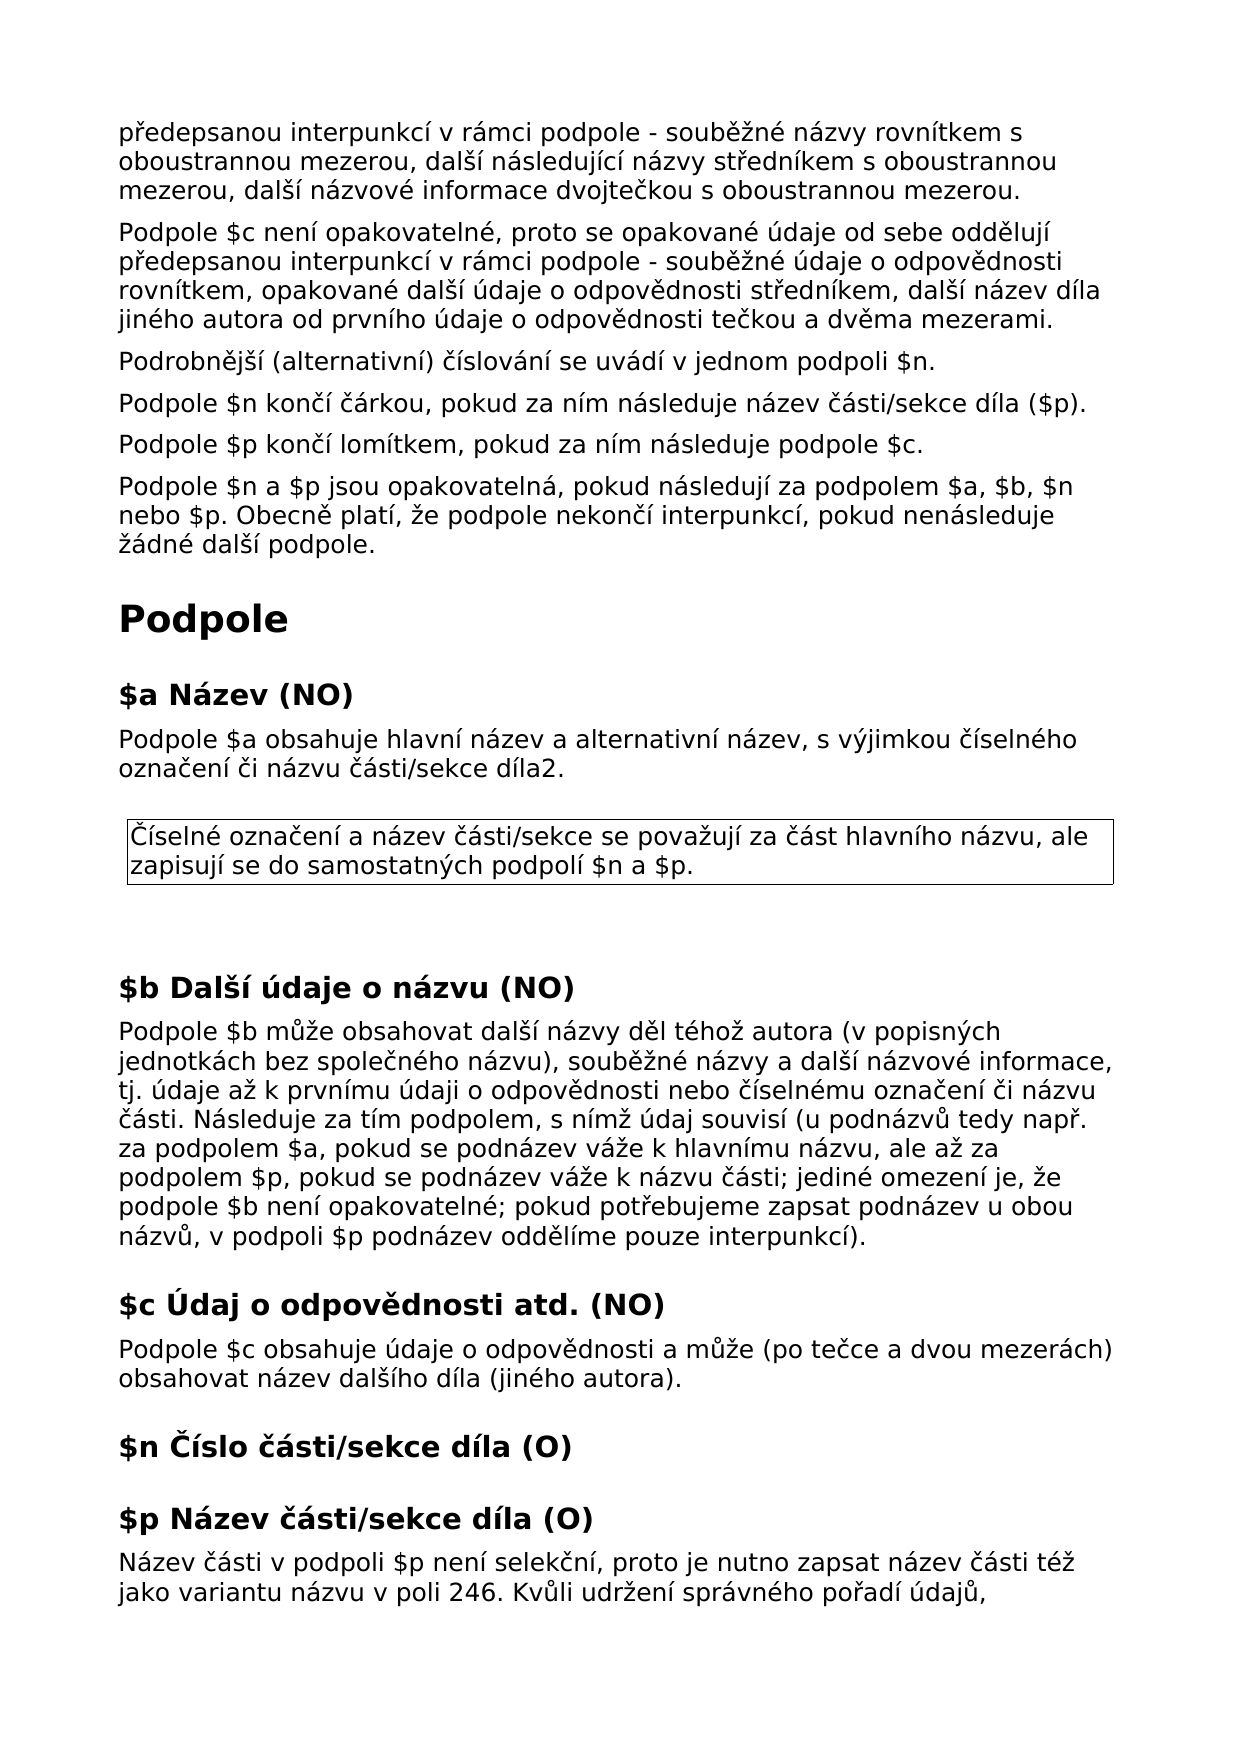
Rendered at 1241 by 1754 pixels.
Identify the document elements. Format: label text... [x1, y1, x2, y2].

subtitle $n Číslo části/sekce díla (O) [118, 1431, 1122, 1465]
subtitle $p Název části/sekce díla (O) [118, 1502, 1122, 1536]
text Podpole $b může obsahovat další názvy děl téhož autora (v popisných jednotkách bez společného názvu), souběžné názvy a další názvové informace, tj. údaje až k prvnímu údaji o odpovědnosti nebo číselnému označení či názvu části. Následuje za tím podpolem, s nímž údaj souvisí (u podnázvů tedy např. za podpolem $a, pokud se podnázev váže k hlavnímu názvu, ale až za podpolem $p, pokud se podnázev váže k názvu části; jediné omezení je, že podpole $b není opakovatelné; pokud potřebujeme zapsat podnázev u obou názvů, v podpoli $p podnázev oddělíme pouze interpunkcí). [118, 1018, 1122, 1251]
text Podpole $c obsahuje údaje o odpovědnosti a může (po tečce a dvou mezerách) obsahovat název dalšího díla (jiného autora). [118, 1335, 1122, 1393]
text Podpole $c není opakovatelné, proto se opakované údaje od sebe oddělují předepsanou interpunkcí v rámci podpole - souběžné údaje o odpovědnosti rovnítkem, opakované další údaje o odpovědnosti středníkem, další název díla jiného autora od prvního údaje o odpovědnosti tečkou a dvěma mezerami. [118, 218, 1122, 335]
text Podpole $a obsahuje hlavní název a alternativní název, s výjimkou číselného označení či názvu části/sekce díla2. [118, 725, 1122, 783]
text předepsanou interpunkcí v rámci podpole - souběžné názvy rovnítkem s oboustrannou mezerou, další následující názvy středníkem s oboustrannou mezerou, další názvové informace dvojtečkou s oboustrannou mezerou. [118, 118, 1122, 206]
subtitle $b Další údaje o názvu (NO) [118, 971, 1122, 1005]
text Podpole $p končí lomítkem, pokud za ním následuje podpole $c. [118, 431, 1122, 460]
subtitle $c Údaj o odpovědnosti atd. (NO) [118, 1288, 1122, 1322]
text Podpole $n končí čárkou, pokud za ním následuje název části/sekce díla ($p). [118, 389, 1122, 418]
table_header Číselné označení a název části/sekce se považují za část hlavního názvu, ale zapisují se do samostatných podpolí $n a $p. [128, 820, 1113, 884]
subtitle Podpole [118, 597, 1122, 641]
text Podpole $n a $p jsou opakovatelná, pokud následují za podpolem $a, $b, $n nebo $p. Obecně platí, že podpole nekončí interpunkcí, pokud nenásleduje žádné další podpole. [118, 472, 1122, 560]
text Název části v podpoli $p není selekční, proto je nutno zapsat název části též jako variantu názvu v poli 246. Kvůli udržení správného pořadí údajů, [118, 1549, 1122, 1607]
text Podrobnější (alternativní) číslování se uvádí v jednom podpoli $n. [118, 347, 1122, 376]
subtitle $a Název (NO) [118, 678, 1122, 712]
